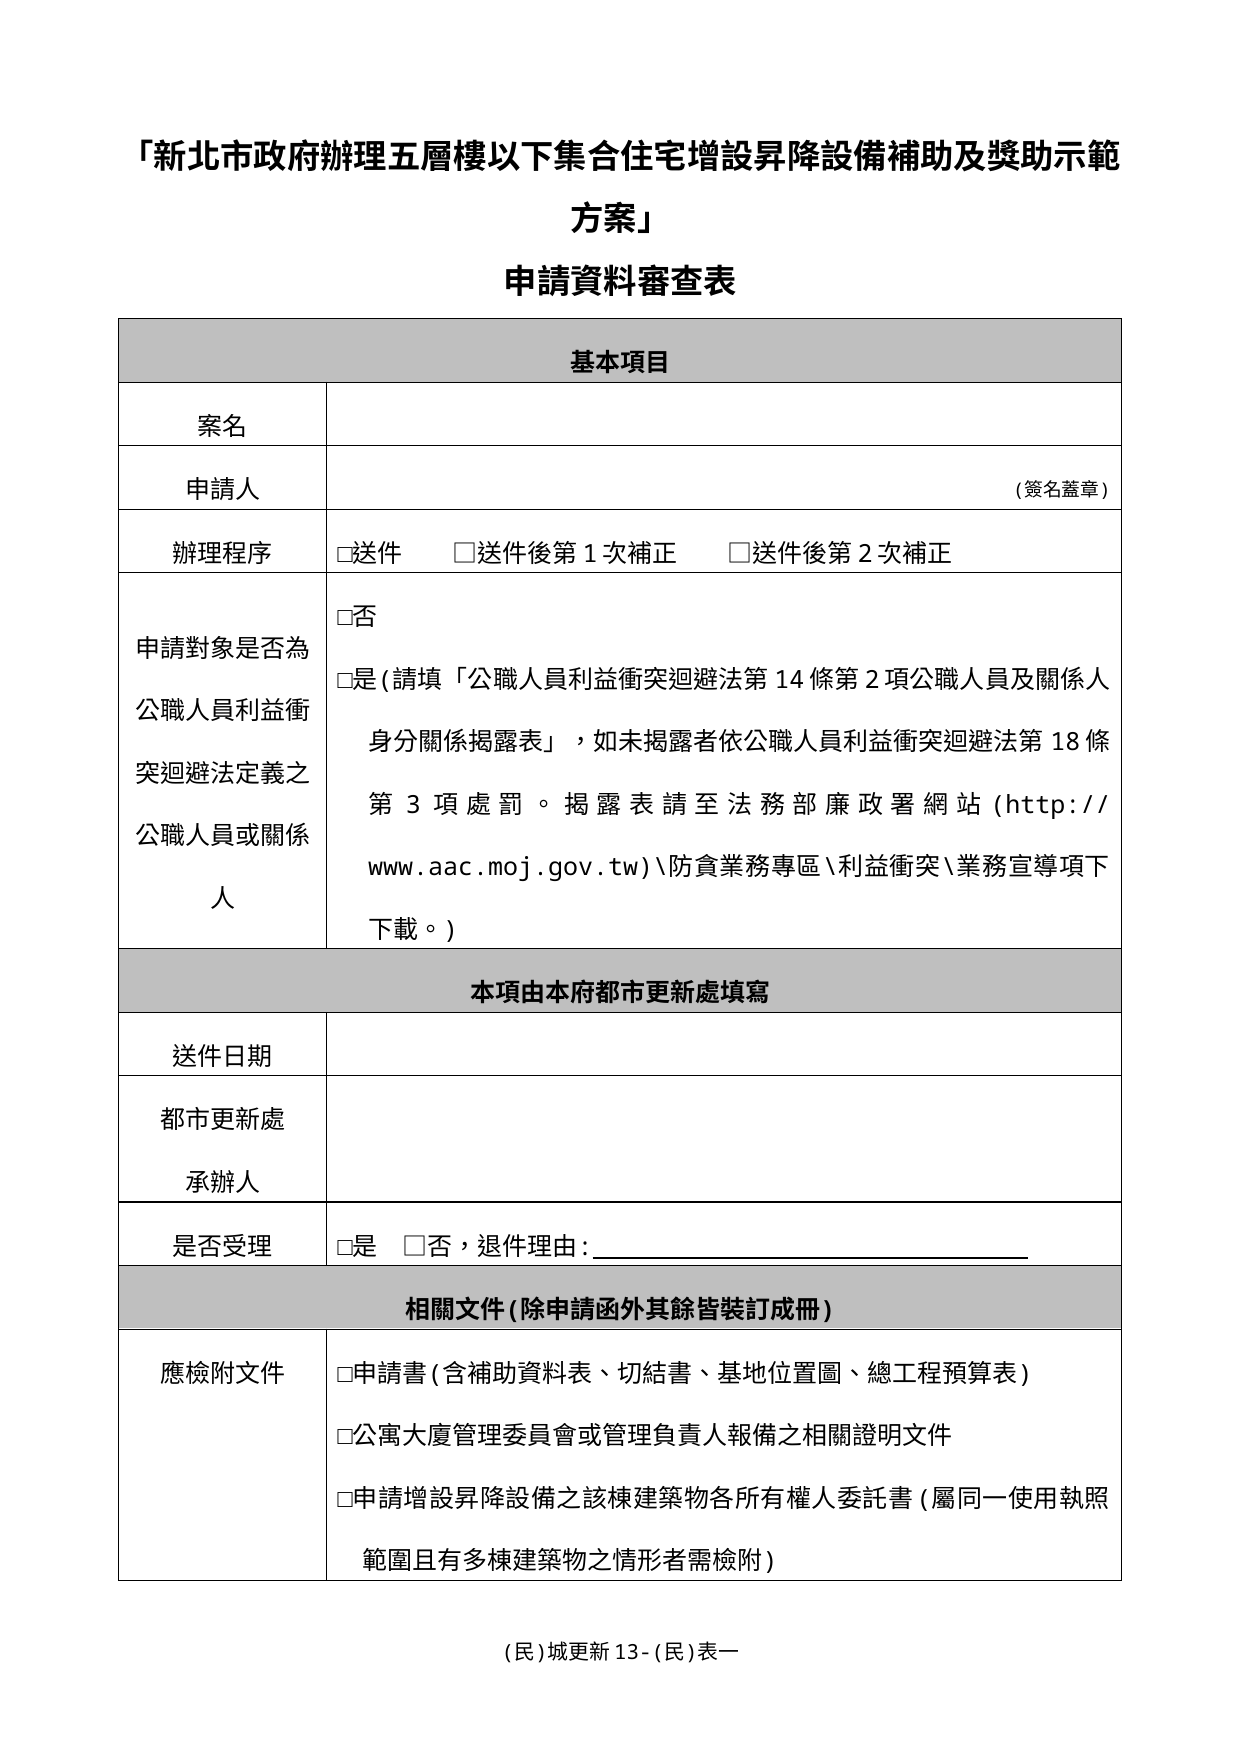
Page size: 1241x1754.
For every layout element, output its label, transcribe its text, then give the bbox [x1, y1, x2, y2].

table_cell 相關文件(除申請函外其餘皆裝訂成冊) [119, 1266, 1121, 1328]
table_cell [327, 1076, 1121, 1201]
table_cell 申請對象是否為公職人員利益衝突迴避法定義之公職人員或關係人 [119, 573, 326, 948]
table_cell 案名 [119, 383, 326, 445]
table_cell [327, 1013, 1121, 1075]
table_cell □送件 □送件後第1次補正 □送件後第2次補正 [327, 510, 1121, 572]
table_cell □否 □是(請填「公職人員利益衝突迴避法第14條第2項公職人員及關係人身分關係揭露表」，如未揭露者依公職人員利益衝突迴避法第18條第3項處罰。揭露表請至法務部廉政署網站(http://www.aac.moj.gov.tw)\防貪業務專區\利益衝突\業務宣導項下下載。) [327, 573, 1121, 948]
table_header 基本項目 [119, 319, 1121, 382]
table_cell 應檢附文件 [119, 1330, 326, 1579]
text 「新北市政府辦理五層樓以下集合住宅增設昇降設備補助及獎助示範方案」 [118, 112, 1122, 237]
table_cell □申請書(含補助資料表、切結書、基地位置圖、總工程預算表) □公寓大廈管理委員會或管理負責人報備之相關證明文件 □申請增設昇降設備之該棟建築物各所有權人委託書(屬同一使用執照範圍且有多棟建築物之情形者需檢附) [327, 1330, 1121, 1579]
text 申請資料審查表 [118, 237, 1122, 299]
table_cell [327, 383, 1121, 445]
table_cell 本項由本府都市更新處填寫 [119, 949, 1121, 1012]
table_cell 是否受理 [119, 1203, 326, 1265]
table_cell (簽名蓋章) [327, 446, 1121, 509]
table_cell 申請人 [119, 446, 326, 509]
table_cell 都市更新處 承辦人 [119, 1076, 326, 1201]
table_cell 送件日期 [119, 1013, 326, 1075]
table_cell 辦理程序 [119, 510, 326, 572]
table_cell □是 □否，退件理由: [327, 1203, 1121, 1265]
